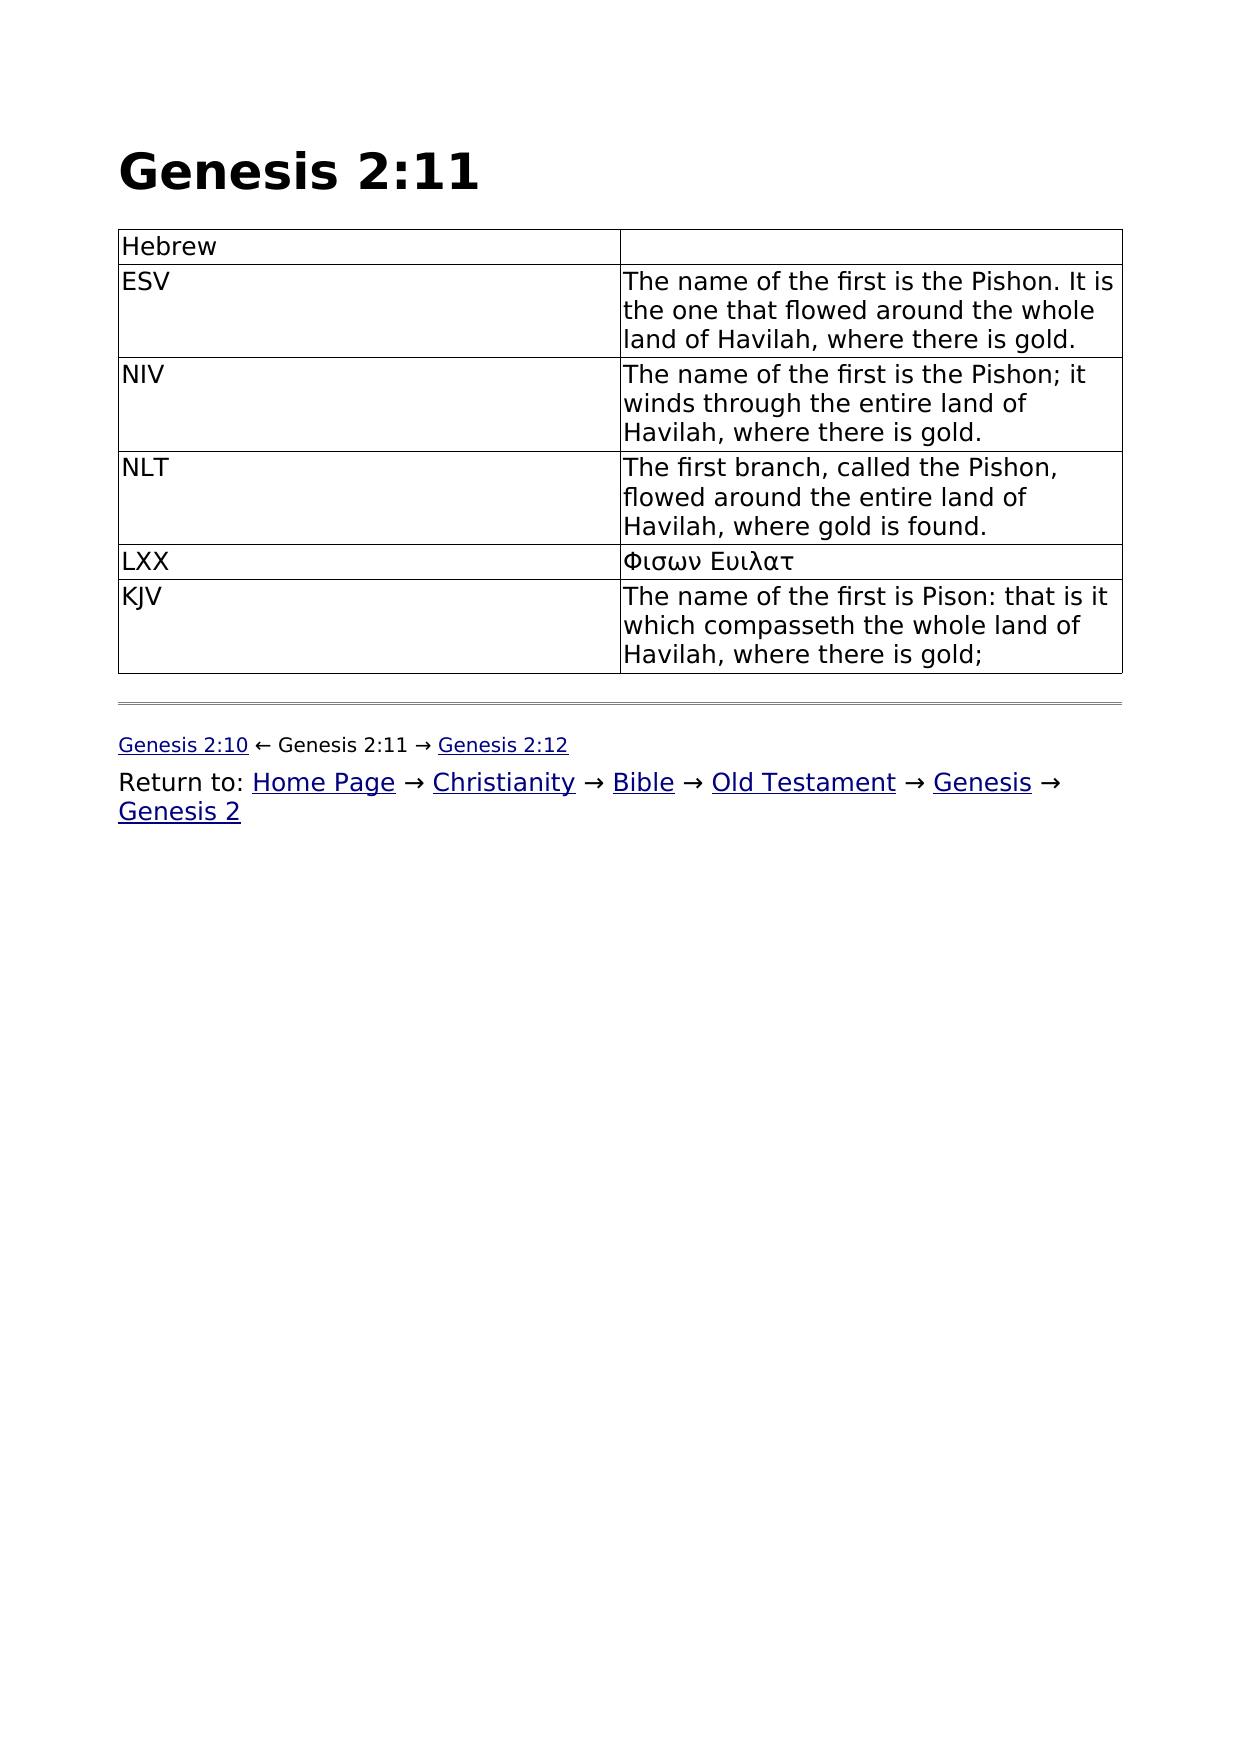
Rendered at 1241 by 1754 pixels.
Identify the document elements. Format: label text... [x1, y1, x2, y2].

table_cell The name of the first is Pison: that is it which compasseth the whole land of Havilah, where there is gold; [621, 580, 1122, 673]
text Return to: Home Page → Christianity → Bible → Old Testament → Genesis → Genesis 2 [118, 768, 1122, 826]
table_cell ESV [119, 265, 620, 357]
table_cell The first branch, called the Pishon, flowed around the entire land of Havilah, where gold is found. [621, 452, 1122, 544]
table_cell The name of the first is the Pishon; it winds through the entire land of Havilah, where there is gold. [621, 358, 1122, 451]
table_cell KJV [119, 580, 620, 673]
table_cell LXX [119, 545, 620, 579]
text Genesis 2:10 ← Genesis 2:11 → Genesis 2:12 [118, 734, 1122, 768]
table_cell NIV [119, 358, 620, 451]
table_cell NLT [119, 452, 620, 544]
table_cell Φισων Ευιλατ [621, 545, 1122, 579]
table_header [621, 230, 1122, 264]
subtitle Genesis 2:11 [118, 143, 1122, 201]
table_header Hebrew [119, 230, 620, 264]
table_cell The name of the first is the Pishon. It is the one that flowed around the whole land of Havilah, where there is gold. [621, 265, 1122, 357]
